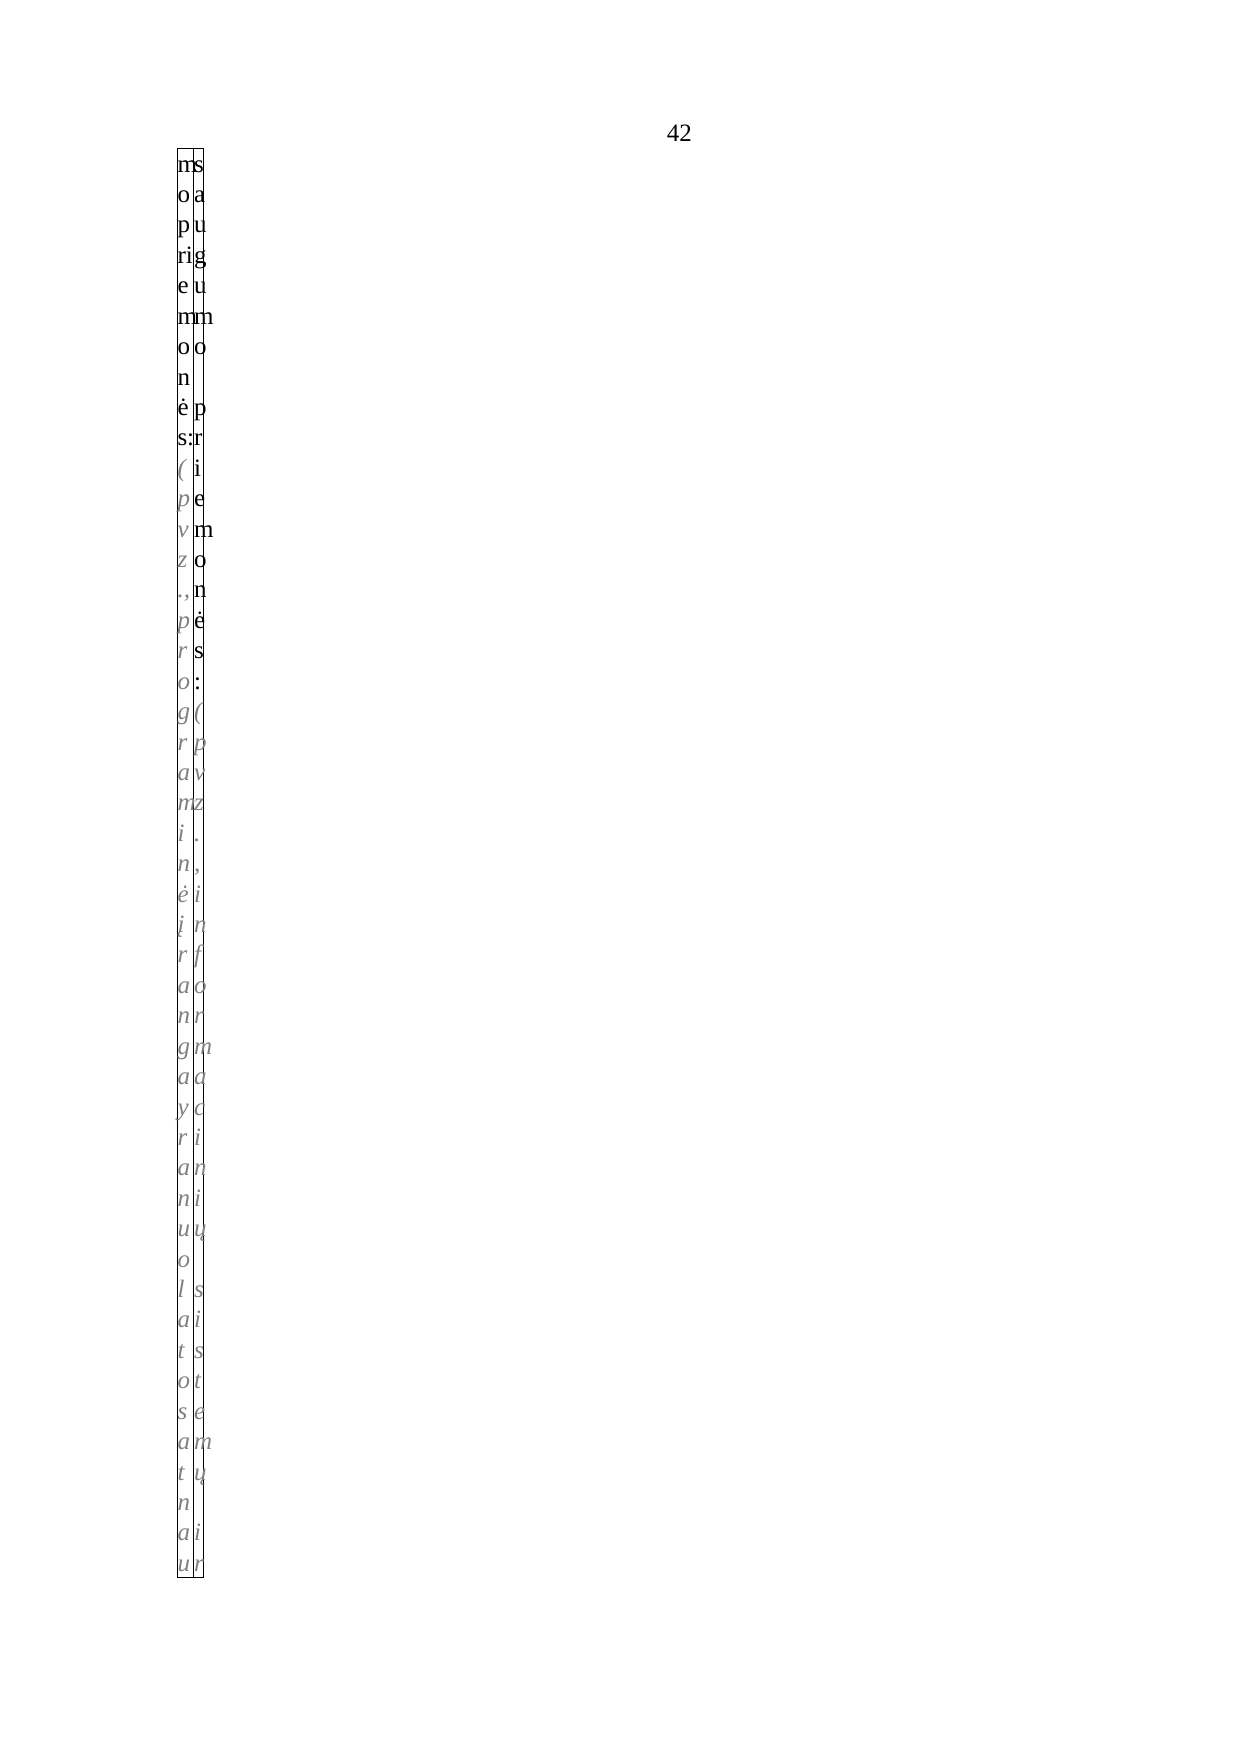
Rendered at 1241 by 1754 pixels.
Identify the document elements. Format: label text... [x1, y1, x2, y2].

table_cell Techninės saugumo priemonės: (pvz., programinė įranga yra nuolatos atnaujinama, aprūpinta ugniasienėmis ir antivirusinėmis programomis, daromos atsarginės duomenų kopijos, atliekamas duomenų šifravimas ir t. t.) [178, 314, 193, 1577]
